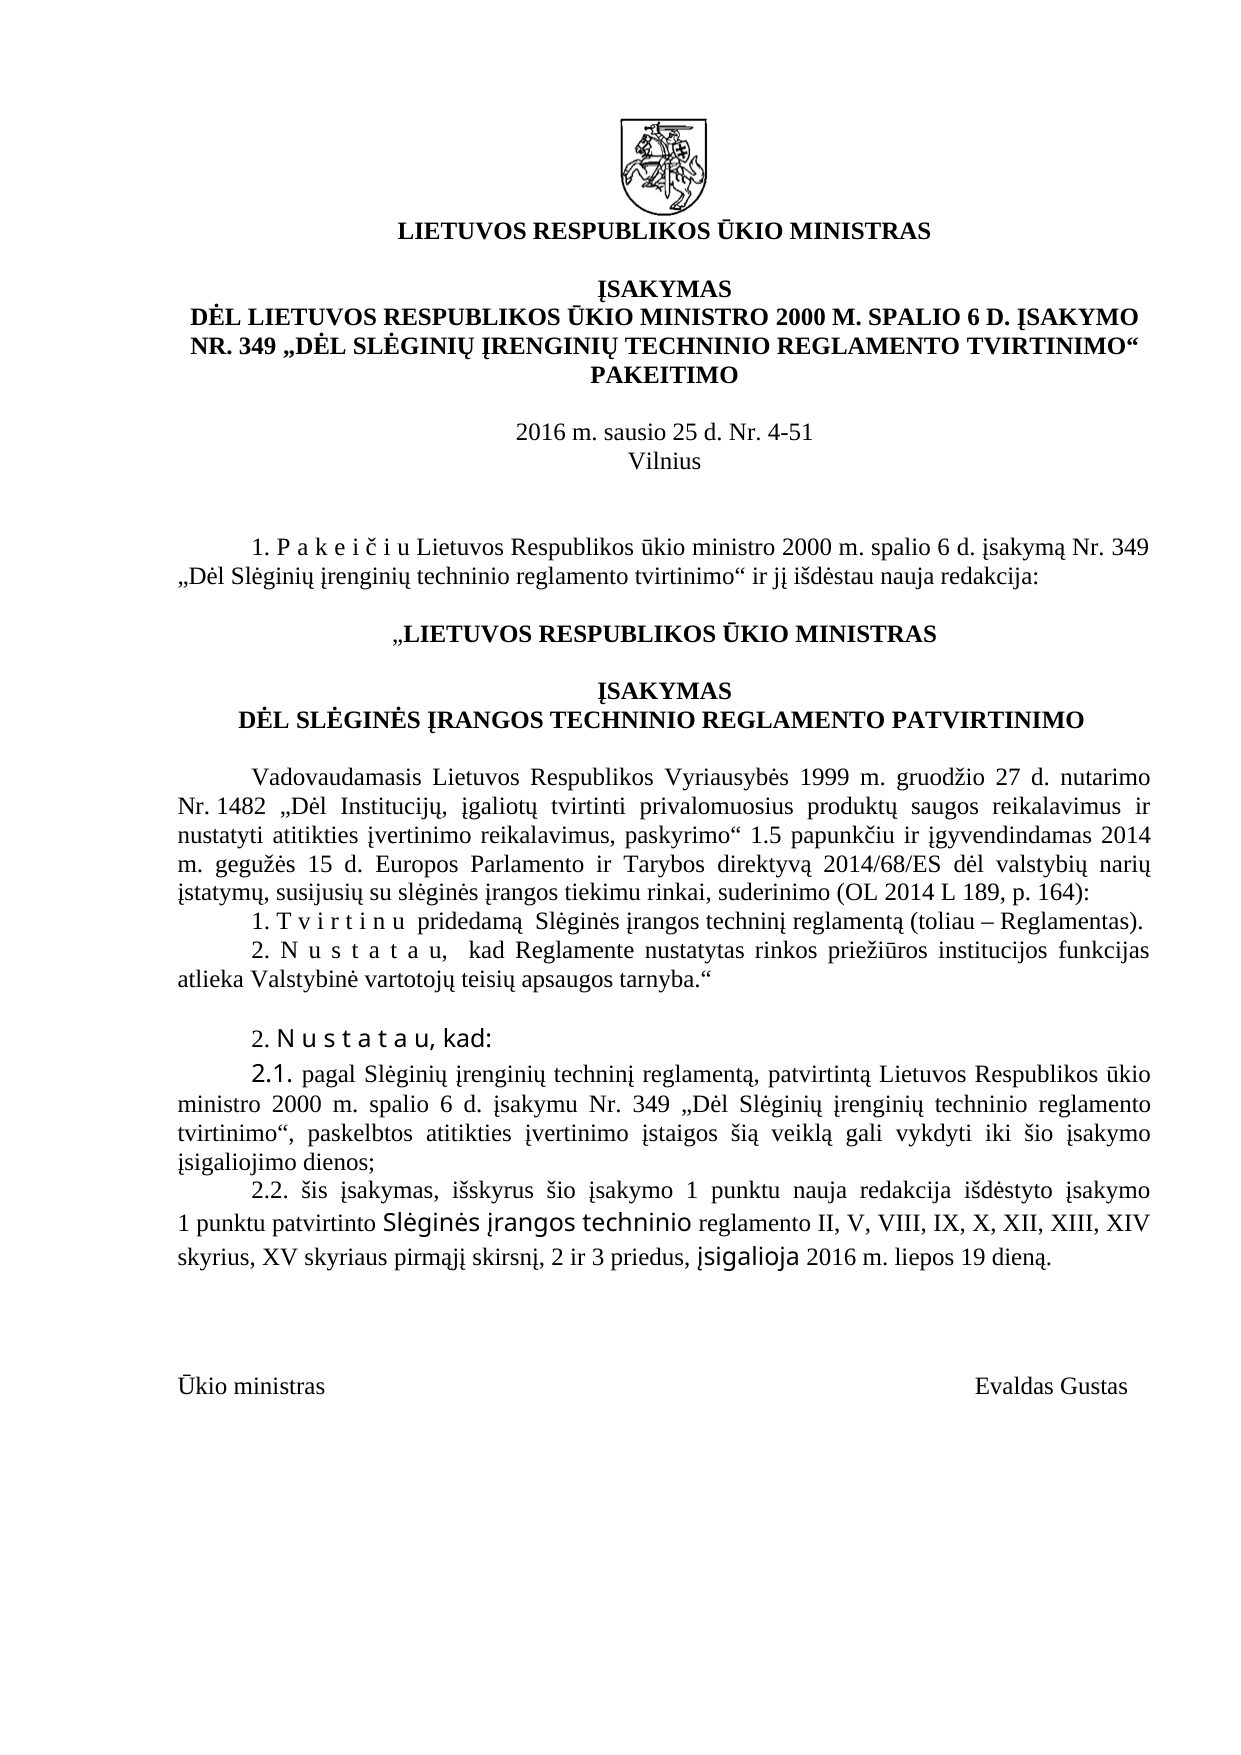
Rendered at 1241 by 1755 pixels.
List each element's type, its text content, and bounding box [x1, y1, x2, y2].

text Ūkio ministras Evaldas Gustas [177, 1371, 1152, 1400]
text 2. N u s t a t a u, kad Reglamente nustatytas rinkos priežiūros institucijos funkcijas atlieka Valstybinė vartotojų teisių apsaugos tarnyba.“ [177, 935, 1152, 992]
text DĖL SLĖGINĖS ĮRANGOS TECHNINIO REGLAMENTO PAtvirtinimo [177, 705, 1152, 734]
text įsakymas [177, 274, 1152, 302]
text LIETUVOS RESPUBLIKOS ŪKIO MINISTRAS [177, 216, 1152, 245]
text „LIETUVOS RESPUBLIKOS ŪKIO MINISTRAS [177, 619, 1152, 647]
text 1. T v i r t i n u pridedamą Slėginės įrangos techninį reglamentą (toliau – Reglamentas). [177, 906, 1152, 935]
text DĖL LIETUVOS RESPUBLIKOS ŪKIO MINISTRO 2000 M. SPALIO 6 D. ĮSAKYMO NR. 349 „DĖL SLĖGINIŲ ĮRENGINIŲ TECHNINIO REGLAMENTO TVIRTINIMO“ pakeitimo [177, 302, 1152, 389]
text įsakymas [177, 676, 1152, 705]
text 2.2. šis įsakymas, išskyrus šio įsakymo 1 punktu nauja redakcija išdėstyto įsakymo 1 punktu patvirtinto Slėginės įrangos techninio reglamento II, V, VIII, IX, X, XII, XIII, XIV skyrius, XV skyriaus pirmąjį skirsnį, 2 ir 3 priedus, įsigalioja 2016 m. liepos 19 dieną. [177, 1176, 1152, 1272]
text Vadovaudamasis Lietuvos Respublikos Vyriausybės 1999 m. gruodžio 27 d. nutarimo Nr. 1482 „Dėl Institucijų, įgaliotų tvirtinti privalomuosius produktų saugos reikalavimus ir nustatyti atitikties įvertinimo reikalavimus, paskyrimo“ 1.5 papunkčiu ir įgyvendindamas 2014 m. gegužės 15 d. Europos Parlamento ir Tarybos direktyvą 2014/68/ES dėl valstybių narių įstatymų, susijusių su slėginės įrangos tiekimu rinkai, suderinimo (OL 2014 L 189, p. 164): [177, 762, 1152, 906]
text Vilnius [177, 446, 1152, 475]
text 2.1. pagal Slėginių įrenginių techninį reglamentą, patvirtintą Lietuvos Respublikos ūkio ministro 2000 m. spalio 6 d. įsakymu Nr. 349 „Dėl Slėginių įrenginių techninio reglamento tvirtinimo“, paskelbtos atitikties įvertinimo įstaigos šią veiklą gali vykdyti iki šio įsakymo įsigaliojimo dienos; [177, 1055, 1152, 1176]
text 2. N u s t a t a u, kad: [177, 1021, 1152, 1055]
text 2016 m. sausio 25 d. Nr. 4-51 [177, 417, 1152, 446]
text 1. P a k e i č i u Lietuvos Respublikos ūkio ministro 2000 m. spalio 6 d. įsakymą Nr. 349 „Dėl Slėginių įrenginių techninio reglamento tvirtinimo“ ir jį išdėstau nauja redakcija: [177, 532, 1152, 590]
